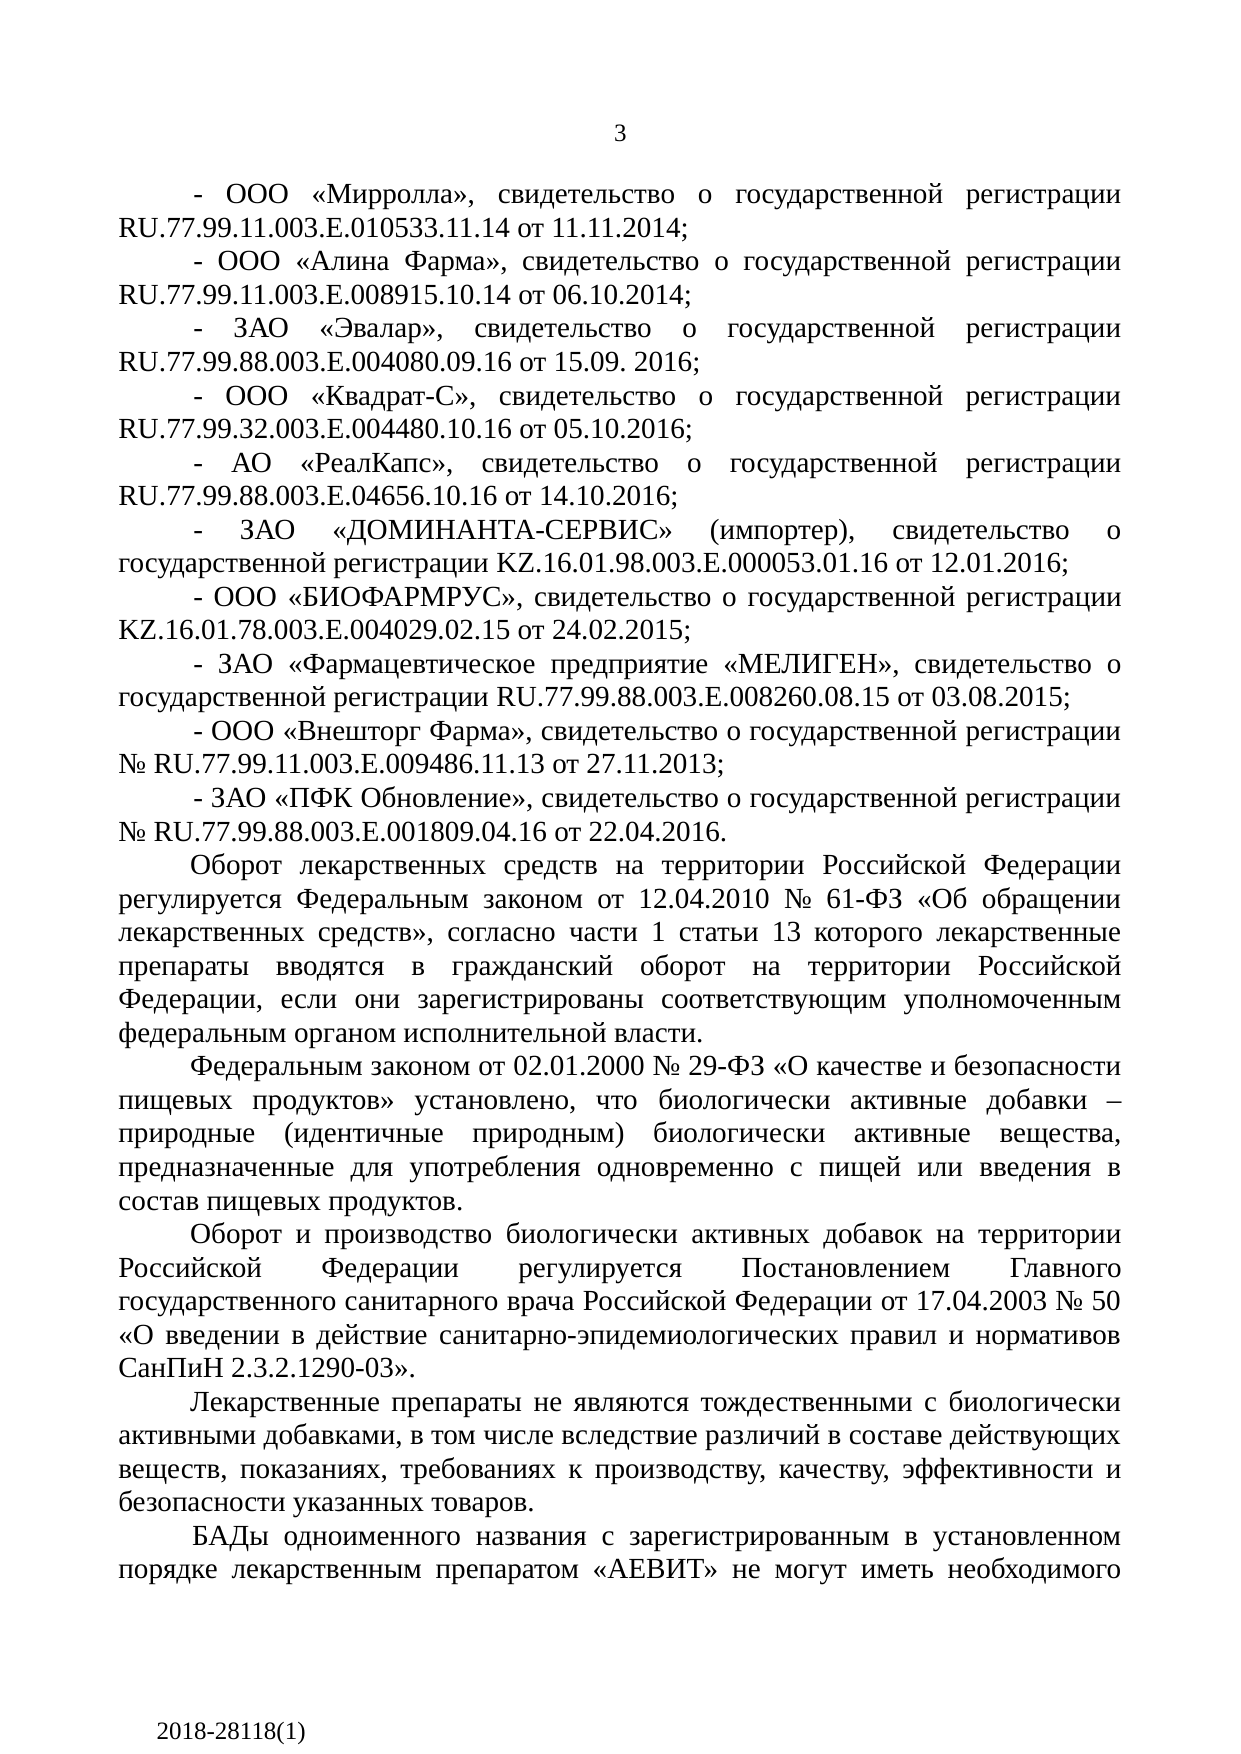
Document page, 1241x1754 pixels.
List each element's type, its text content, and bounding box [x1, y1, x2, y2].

text - ООО «Мирролла», свидетельство о государственной регистрации RU.77.99.11.003.Е.010533.11.14 от 11.11.2014; [118, 176, 1122, 243]
text БАДы одноименного названия с зарегистрированным в установленном порядке лекарственным препаратом «АЕВИТ» не могут иметь необходимого [118, 1518, 1122, 1585]
text - ООО «Внешторг Фарма», свидетельство о государственной регистрации № RU.77.99.11.003.Е.009486.11.13 от 27.11.2013; [118, 713, 1122, 780]
text Лекарственные препараты не являются тождественными с биологически активными добавками, в том числе вследствие различий в составе действующих веществ, показаниях, требованиях к производству, качеству, эффективности и безопасности указанных товаров. [118, 1384, 1122, 1518]
text - ЗАО «ДОМИНАНТА-СЕРВИС» (импортер), свидетельство о государственной регистрации KZ.16.01.98.003.Е.000053.01.16 от 12.01.2016; [118, 512, 1122, 579]
text - ЗАО «Эвалар», свидетельство о государственной регистрации RU.77.99.88.003.Е.004080.09.16 от 15.09. 2016; [118, 311, 1122, 378]
text - ООО «Алина Фарма», свидетельство о государственной регистрации RU.77.99.11.003.Е.008915.10.14 от 06.10.2014; [118, 243, 1122, 311]
text - ООО «Квадрат-С», свидетельство о государственной регистрации RU.77.99.32.003.Е.004480.10.16 от 05.10.2016; [118, 378, 1122, 445]
text - ЗАО «Фармацевтическое предприятие «МЕЛИГЕН», свидетельство о государственной регистрации RU.77.99.88.003.Е.008260.08.15 от 03.08.2015; [118, 646, 1122, 713]
text - АО «РеалКапс», свидетельство о государственной регистрации RU.77.99.88.003.Е.04656.10.16 от 14.10.2016; [118, 445, 1122, 512]
text - ООО «БИОФАРМРУС», свидетельство о государственной регистрации KZ.16.01.78.003.Е.004029.02.15 от 24.02.2015; [118, 579, 1122, 646]
text - ЗАО «ПФК Обновление», свидетельство о государственной регистрации № RU.77.99.88.003.Е.001809.04.16 от 22.04.2016. [118, 780, 1122, 847]
text Оборот лекарственных средств на территории Российской Федерации регулируется Федеральным законом от 12.04.2010 № 61-ФЗ «Об обращении лекарственных средств», согласно части 1 статьи 13 которого лекарственные препараты вводятся в гражданский оборот на территории Российской Федерации, если они зарегистрированы соответствующим уполномоченным федеральным органом исполнительной власти. [118, 847, 1122, 1048]
text Федеральным законом от 02.01.2000 № 29-ФЗ «О качестве и безопасности пищевых продуктов» установлено, что биологически активные добавки – природные (идентичные природным) биологически активные вещества, предназначенные для употребления одновременно с пищей или введения в состав пищевых продуктов. [118, 1048, 1122, 1216]
text Оборот и производство биологически активных добавок на территории Российской Федерации регулируется Постановлением Главного государственного санитарного врача Российской Федерации от 17.04.2003 № 50 «О введении в действие санитарно-эпидемиологических правил и нормативов СанПиН 2.3.2.1290-03». [118, 1216, 1122, 1384]
